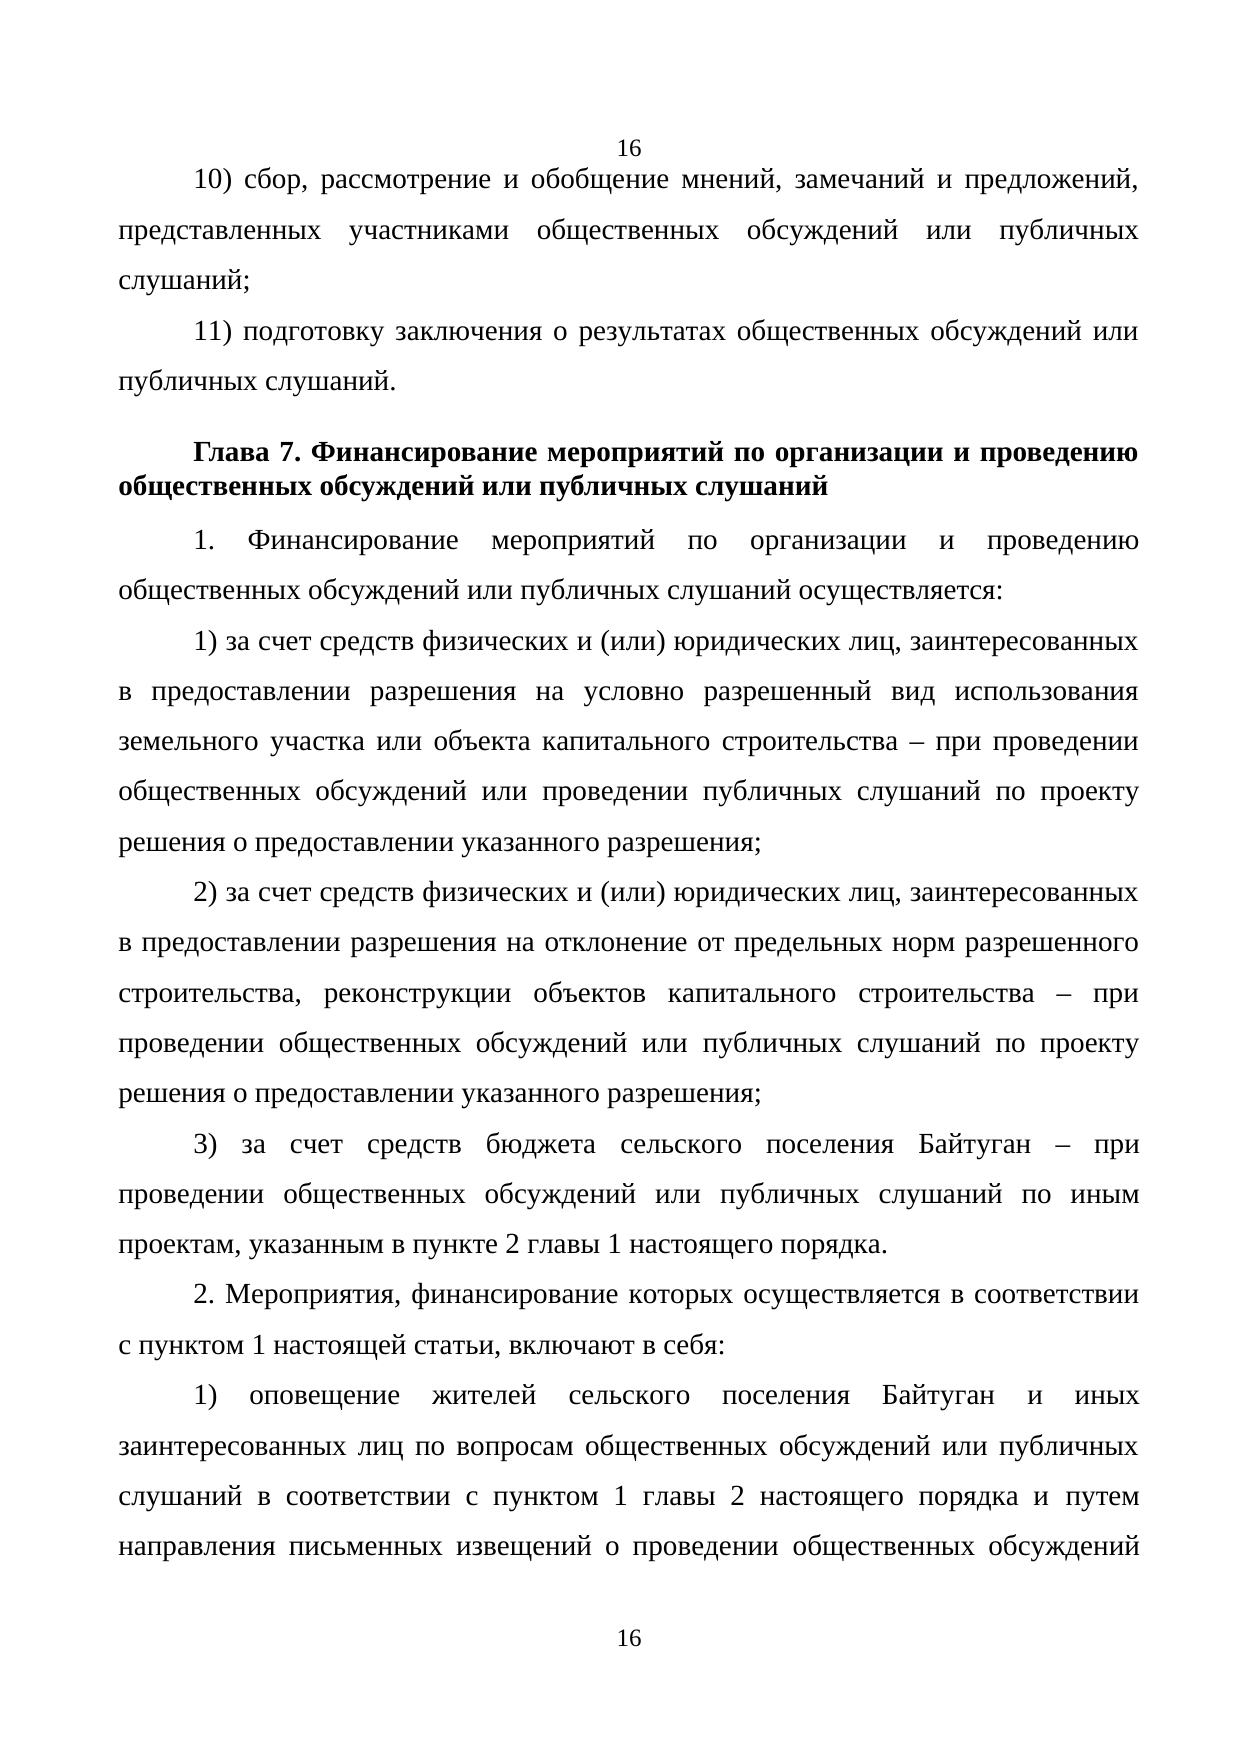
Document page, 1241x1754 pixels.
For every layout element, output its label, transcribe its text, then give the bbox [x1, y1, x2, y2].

text 2. Мероприятия, финансирование которых осуществляется в соответствии с пунктом 1 настоящей статьи, включают в себя: [118, 1277, 1140, 1361]
text 2) за счет средств физических и (или) юридических лиц, заинтересованных в предоставлении разрешения на отклонение от предельных норм разрешенного строительства, реконструкции объектов капитального строительства – при проведении общественных обсуждений или публичных слушаний по проекту решения о предоставлении указанного разрешения; [118, 874, 1140, 1109]
text 1) за счет средств физических и (или) юридических лиц, заинтересованных в предоставлении разрешения на условно разрешенный вид использования земельного участка или объекта капитального строительства – при проведении общественных обсуждений или проведении публичных слушаний по проекту решения о предоставлении указанного разрешения; [118, 623, 1140, 857]
subtitle Глава 7. Финансирование мероприятий по организации и проведению общественных обсуждений или публичных слушаний [118, 434, 1140, 501]
text 1. Финансирование мероприятий по организации и проведению общественных обсуждений или публичных слушаний осуществляется: [118, 522, 1140, 606]
text 11) подготовку заключения о результатах общественных обсуждений или публичных слушаний. [118, 313, 1140, 396]
text 10) сбор, рассмотрение и обобщение мнений, замечаний и предложений, представленных участниками общественных обсуждений или публичных слушаний; [118, 162, 1140, 296]
text 3) за счет средств бюджета сельского поселения Байтуган – при проведении общественных обсуждений или публичных слушаний по иным проектам, указанным в пункте 2 главы 1 настоящего порядка. [118, 1126, 1140, 1260]
text 1) оповещение жителей сельского поселения Байтуган и иных заинтересованных лиц по вопросам общественных обсуждений или публичных слушаний в соответствии с пунктом 1 главы 2 настоящего порядка и путем направления письменных извещений о проведении общественных обсуждений [118, 1377, 1140, 1562]
